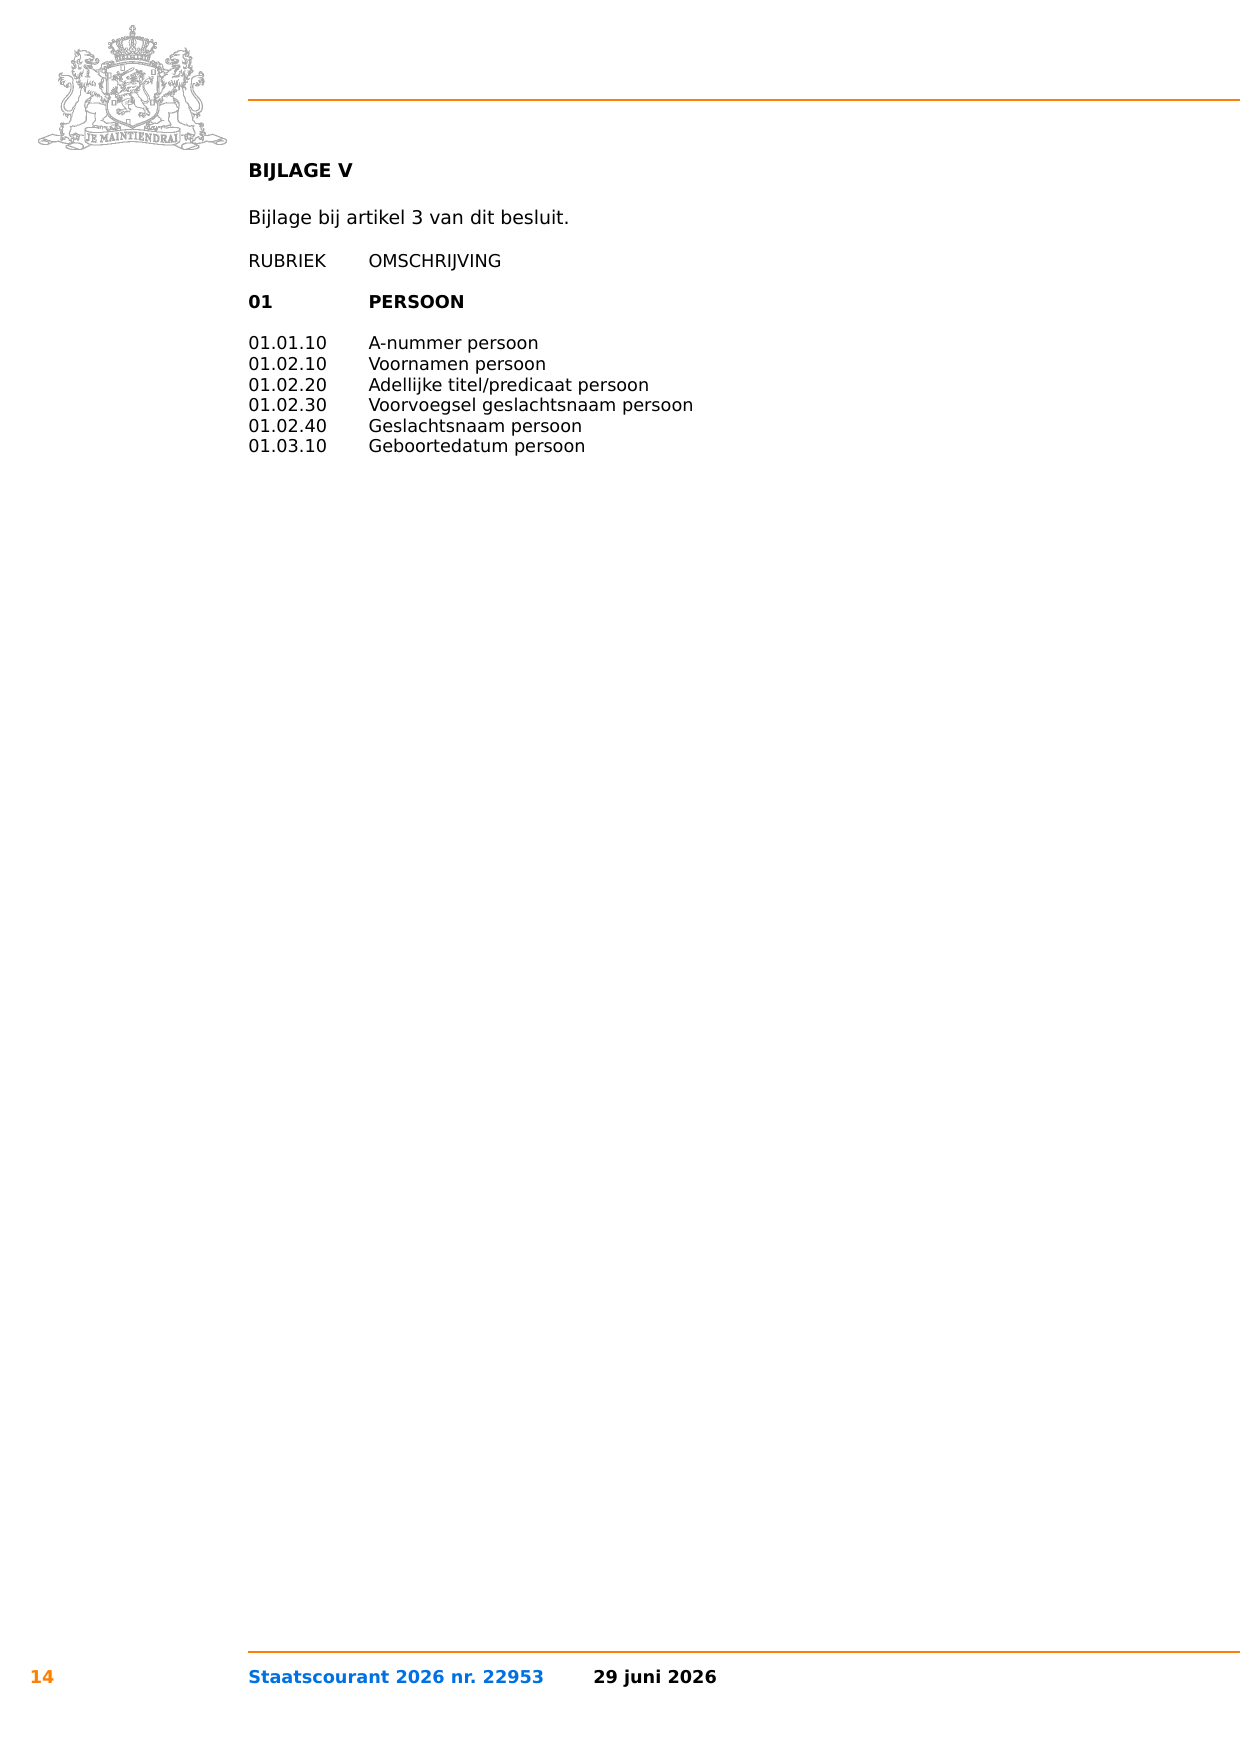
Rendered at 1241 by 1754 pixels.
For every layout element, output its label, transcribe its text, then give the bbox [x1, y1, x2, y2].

table_cell 01.03.10 [248, 436, 362, 457]
table_cell [363, 313, 1163, 333]
table_cell Geboortedatum persoon [363, 436, 1163, 457]
table_cell Voorvoegsel geslachtsnaam persoon [363, 395, 1163, 416]
table_cell Adellijke titel/predicaat persoon [363, 375, 1163, 395]
table_cell 01.01.10 [248, 333, 362, 354]
table_cell Voornamen persoon [363, 354, 1163, 374]
table_cell A-nummer persoon [363, 333, 1163, 354]
table_cell [248, 271, 362, 292]
table_cell [363, 271, 1163, 292]
table_cell 01.02.30 [248, 395, 362, 416]
table_cell 01.02.10 [248, 354, 362, 374]
subtitle BIJLAGE V [248, 160, 1163, 182]
table_header RUBRIEK [248, 251, 362, 271]
text Bijlage bij artikel 3 van dit besluit. [248, 207, 1163, 229]
table_cell 01.02.40 [248, 416, 362, 436]
table_cell 01 [248, 292, 362, 313]
table_cell 01.02.20 [248, 375, 362, 395]
table_cell Geslachtsnaam persoon [363, 416, 1163, 436]
table_cell PERSOON [363, 292, 1163, 313]
picture [38, 25, 227, 150]
table_header OMSCHRIJVING [363, 251, 1163, 271]
table_cell [248, 313, 362, 333]
